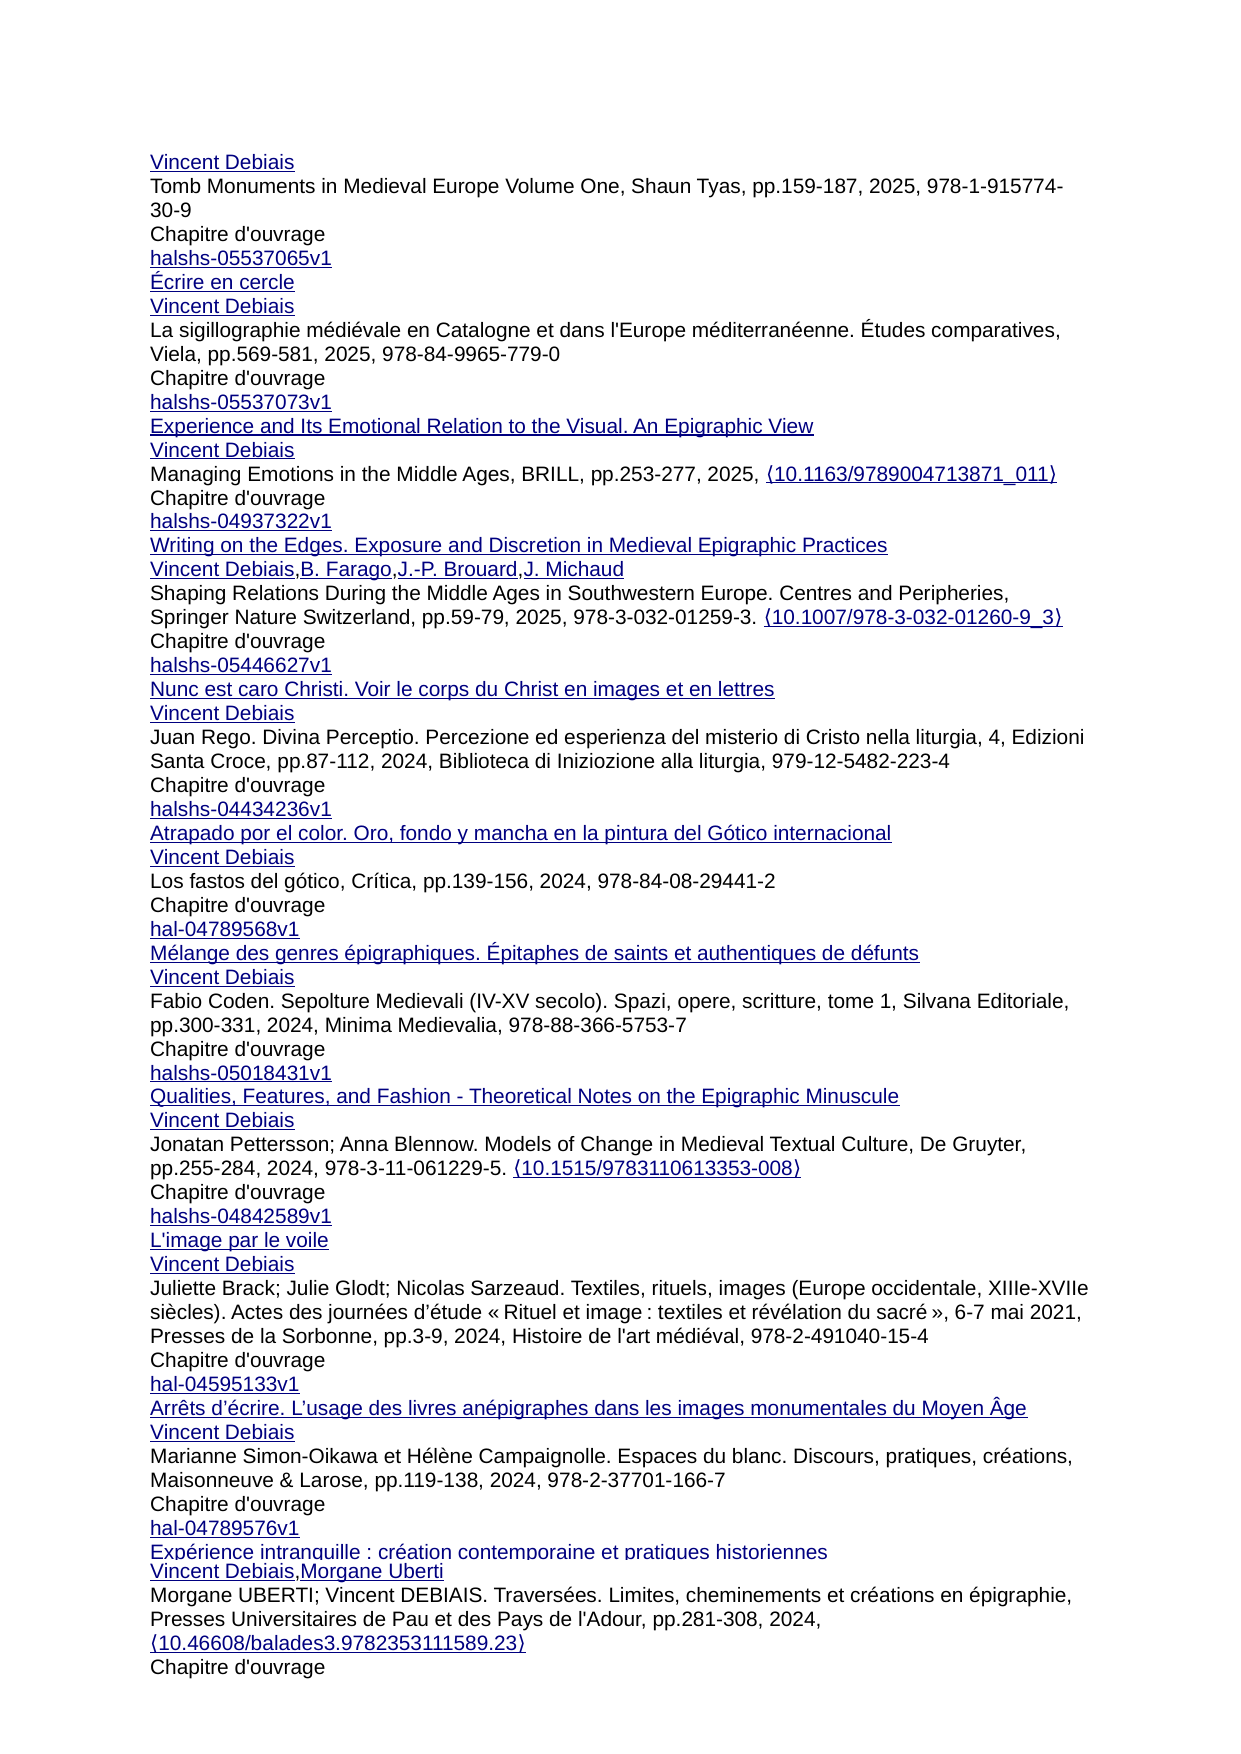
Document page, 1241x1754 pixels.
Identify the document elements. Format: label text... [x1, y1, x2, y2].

table_cell Arrêts d’écrire. L’usage des livres anépigraphes dans les images monumentales du Moyen Âge Vincent Debiais Marianne Simon-Oikawa et Hélène Campaignolle. Espaces du blanc. Discours, pratiques, créations, Maisonneuve & Larose, pp.119-138, 2024, 978-2-37701-166-7 Chapitre d'ouvrage hal-04789576v1 [150, 1396, 1090, 1539]
table_cell Nunc est caro Christi. Voir le corps du Christ en images et en lettres Vincent Debiais Juan Rego. Divina Perceptio. Percezione ed esperienza del misterio di Cristo nella liturgia, 4, Edizioni Santa Croce, pp.87-112, 2024, Biblioteca di Iniziozione alla liturgia, 979-12-5482-223-4 Chapitre d'ouvrage halshs-04434236v1 [150, 677, 1090, 821]
table_cell Expérience intranquille : création contemporaine et pratiques historiennes Vincent Debiais,Morgane Uberti Morgane UBERTI; Vincent DEBIAIS. Traversées. Limites, cheminements et créations en épigraphie, Presses Universitaires de Pau et des Pays de l'Adour, pp.281-308, 2024, ⟨10.46608/balades3.9782353111589.23⟩ Chapitre d'ouvrage [150, 1540, 1090, 1679]
table_cell Vincent Debiais Tomb Monuments in Medieval Europe Volume One, Shaun Tyas, pp.159-187, 2025, 978-1-915774-30-9 Chapitre d'ouvrage halshs-05537065v1 [150, 150, 1090, 270]
table_cell Écrire en cercle Vincent Debiais La sigillographie médiévale en Catalogne et dans l'Europe méditerranéenne. Études comparatives, Viela, pp.569-581, 2025, 978-84-9965-779-0 Chapitre d'ouvrage halshs-05537073v1 [150, 270, 1090, 413]
table_cell Experience and Its Emotional Relation to the Visual. An Epigraphic View Vincent Debiais Managing Emotions in the Middle Ages, BRILL, pp.253-277, 2025, ⟨10.1163/9789004713871_011⟩ Chapitre d'ouvrage halshs-04937322v1 [150, 414, 1090, 533]
table_cell Qualities, Features, and Fashion - Theoretical Notes on the Epigraphic Minuscule Vincent Debiais Jonatan Pettersson; Anna Blennow. Models of Change in Medieval Textual Culture, De Gruyter, pp.255-284, 2024, 978-3-11-061229-5. ⟨10.1515/9783110613353-008⟩ Chapitre d'ouvrage halshs-04842589v1 [150, 1084, 1090, 1228]
table_cell Atrapado por el color. Oro, fondo y mancha en la pintura del Gótico internacional Vincent Debiais Los fastos del gótico, Crítica, pp.139-156, 2024, 978-84-08-29441-2 Chapitre d'ouvrage hal-04789568v1 [150, 821, 1090, 941]
table_cell L'image par le voile Vincent Debiais Juliette Brack; Julie Glodt; Nicolas Sarzeaud. Textiles, rituels, images (Europe occidentale, XIIIe-XVIIe siècles). Actes des journées d’étude « Rituel et image : textiles et révélation du sacré », 6-7 mai 2021, Presses de la Sorbonne, pp.3-9, 2024, Histoire de l'art médiéval, 978-2-491040-15-4 Chapitre d'ouvrage hal-04595133v1 [150, 1228, 1090, 1396]
table_cell Mélange des genres épigraphiques. Épitaphes de saints et authentiques de défunts Vincent Debiais Fabio Coden. Sepolture Medievali (IV-XV secolo). Spazi, opere, scritture, tome 1, Silvana Editoriale, pp.300-331, 2024, Minima Medievalia, 978-88-366-5753-7 Chapitre d'ouvrage halshs-05018431v1 [150, 941, 1090, 1084]
table_cell Writing on the Edges. Exposure and Discretion in Medieval Epigraphic Practices Vincent Debiais,B. Farago,J.-P. Brouard,J. Michaud Shaping Relations During the Middle Ages in Southwestern Europe. Centres and Peripheries, Springer Nature Switzerland, pp.59-79, 2025, 978-3-032-01259-3. ⟨10.1007/978-3-032-01260-9_3⟩ Chapitre d'ouvrage halshs-05446627v1 [150, 533, 1090, 677]
